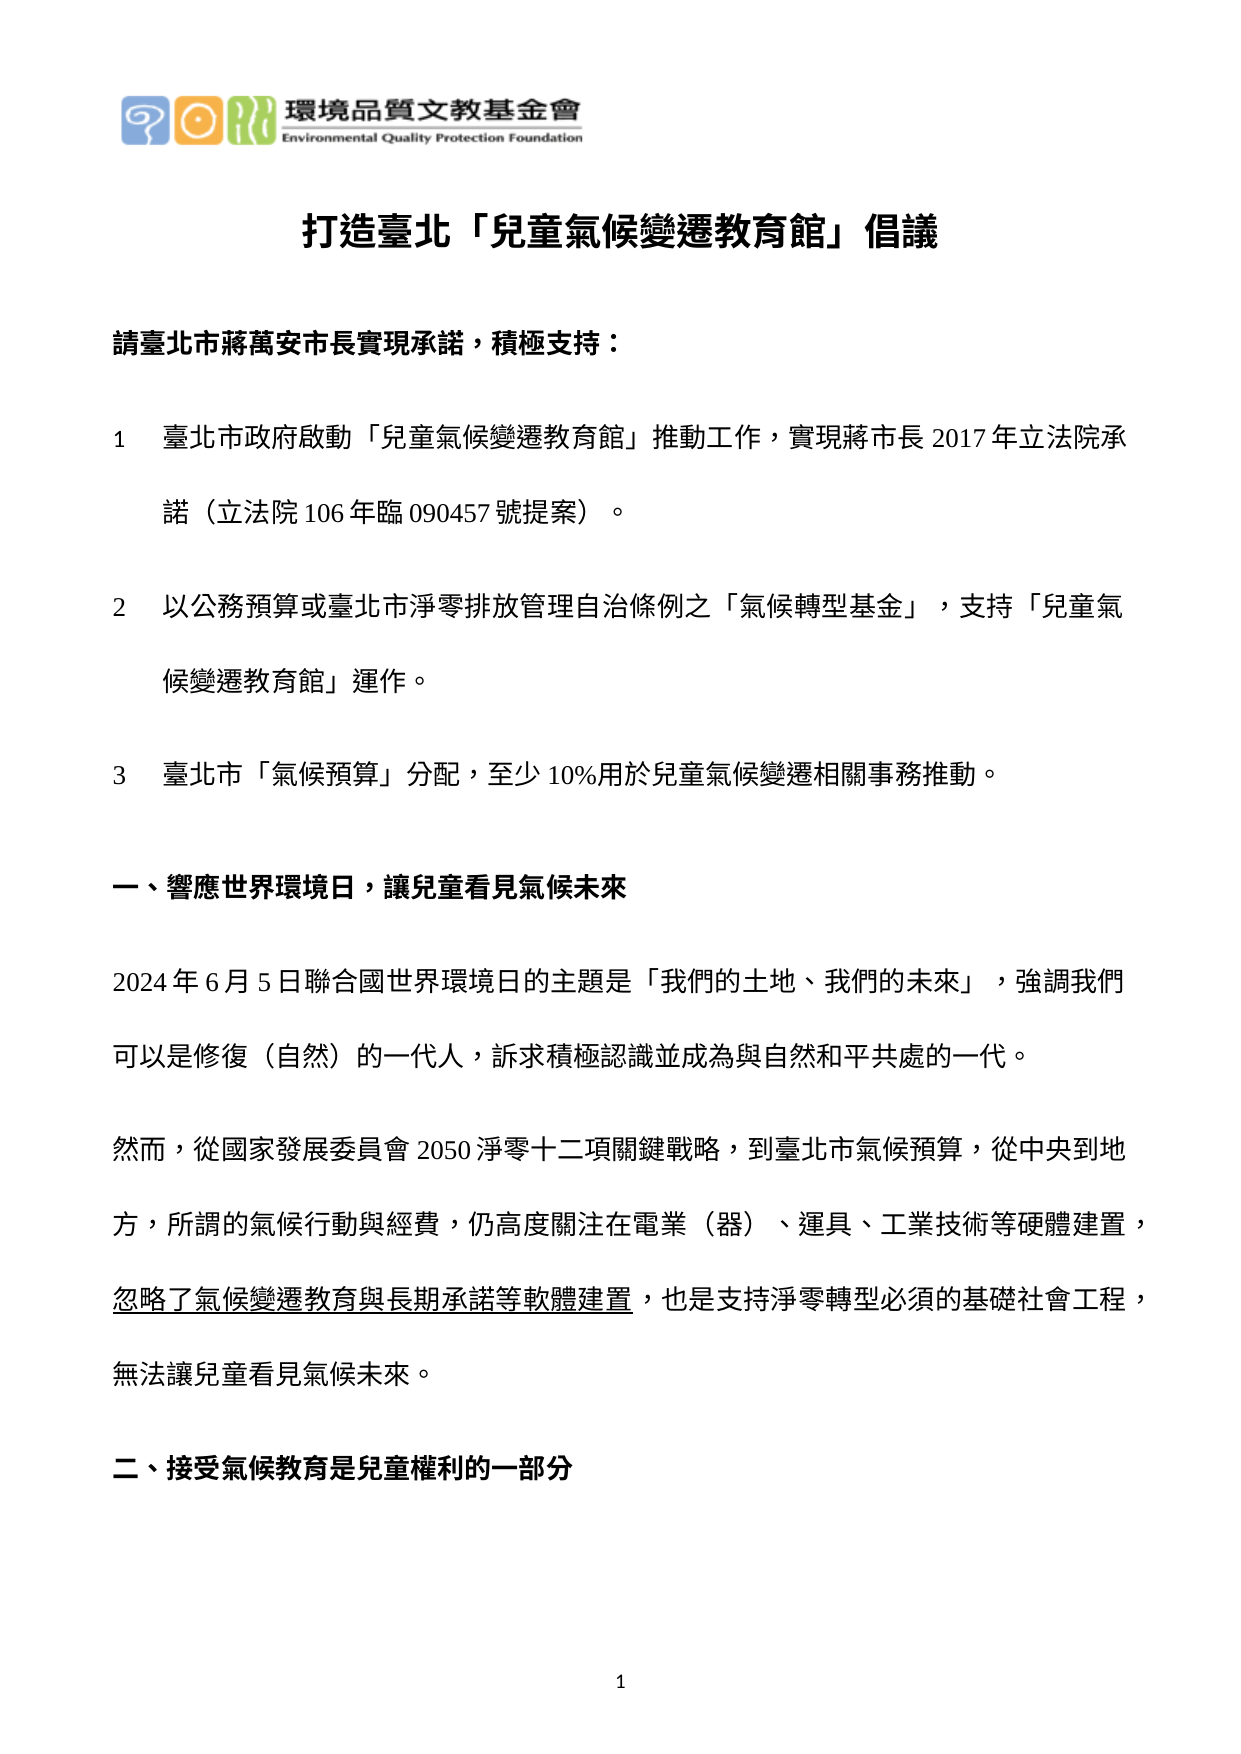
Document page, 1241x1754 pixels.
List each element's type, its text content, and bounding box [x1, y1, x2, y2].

list 以公務預算或臺北市淨零排放管理自治條例之「氣候轉型基金」，支持「兒童氣候變遷教育館」運作。 [112, 567, 1128, 717]
list 臺北市「氣候預算」分配，至少10%用於兒童氣候變遷相關事務推動。 [112, 736, 1128, 811]
text 一、響應世界環境日，讓兒童看見氣候未來 [112, 848, 1128, 923]
list 臺北市政府啟動「兒童氣候變遷教育館」推動工作，實現蔣市長2017年立法院承諾（立法院106年臨090457號提案）。 [112, 398, 1128, 548]
text 2024年6月5日聯合國世界環境日的主題是「我們的土地、我們的未來」，強調我們可以是修復（自然）的一代人，訴求積極認識並成為與自然和平共處的一代。 [112, 942, 1128, 1092]
text 請臺北市蔣萬安市長實現承諾，積極支持： [112, 304, 1128, 379]
text 然而，從國家發展委員會2050淨零十二項關鍵戰略，到臺北市氣候預算，從中央到地方，所謂的氣候行動與經費，仍高度關注在電業（器）、運具、工業技術等硬體建置，忽略了氣候變遷教育與長期承諾等軟體建置，也是支持淨零轉型必須的基礎社會工程，無法讓兒童看見氣候未來。 [112, 1111, 1128, 1411]
text 二、接受氣候教育是兒童權利的一部分 [112, 1429, 1128, 1504]
picture [112, 88, 589, 155]
text 打造臺北「兒童氣候變遷教育館」倡議 [112, 192, 1128, 267]
